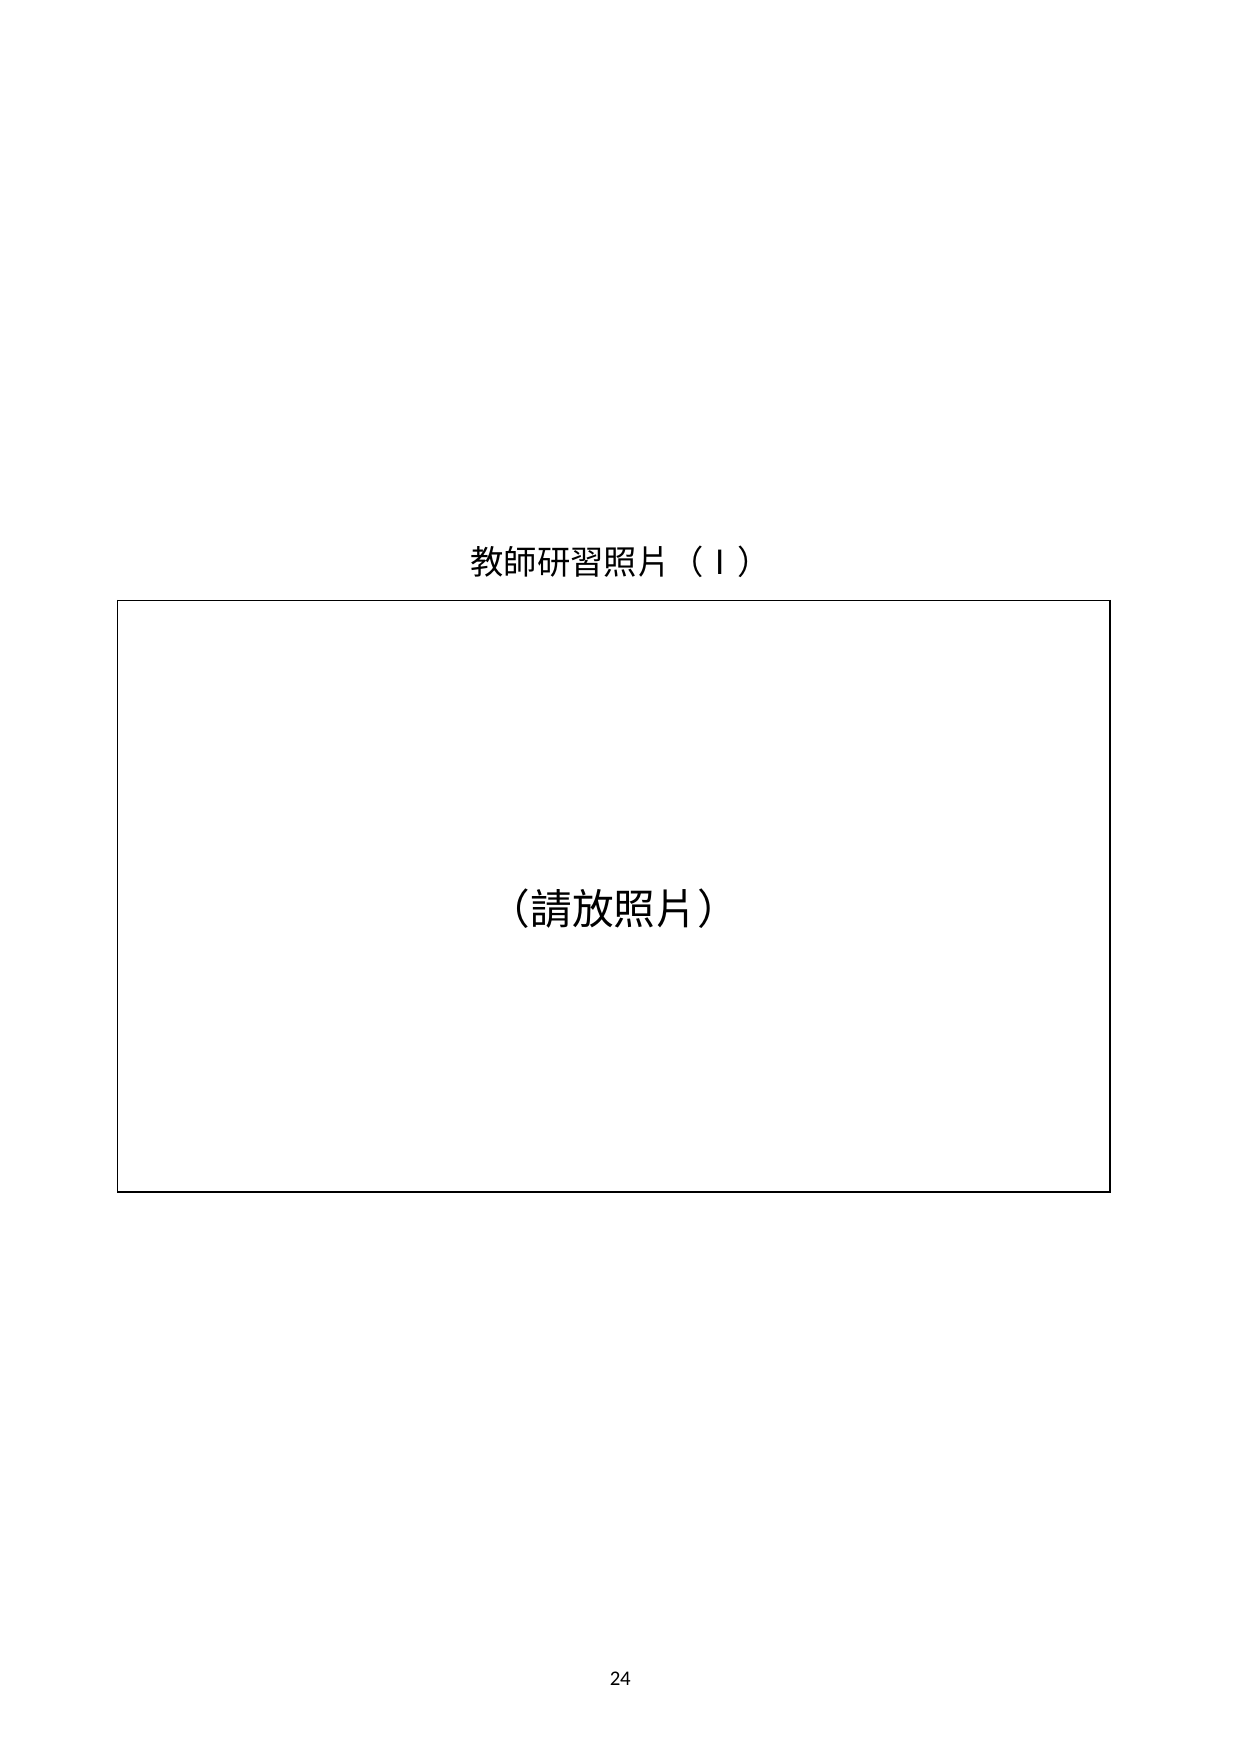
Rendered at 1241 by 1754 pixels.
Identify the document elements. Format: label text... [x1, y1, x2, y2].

text 教師研習照片（Ⅰ） [106, 518, 1134, 581]
table_header （請放照片） [118, 601, 1109, 1191]
